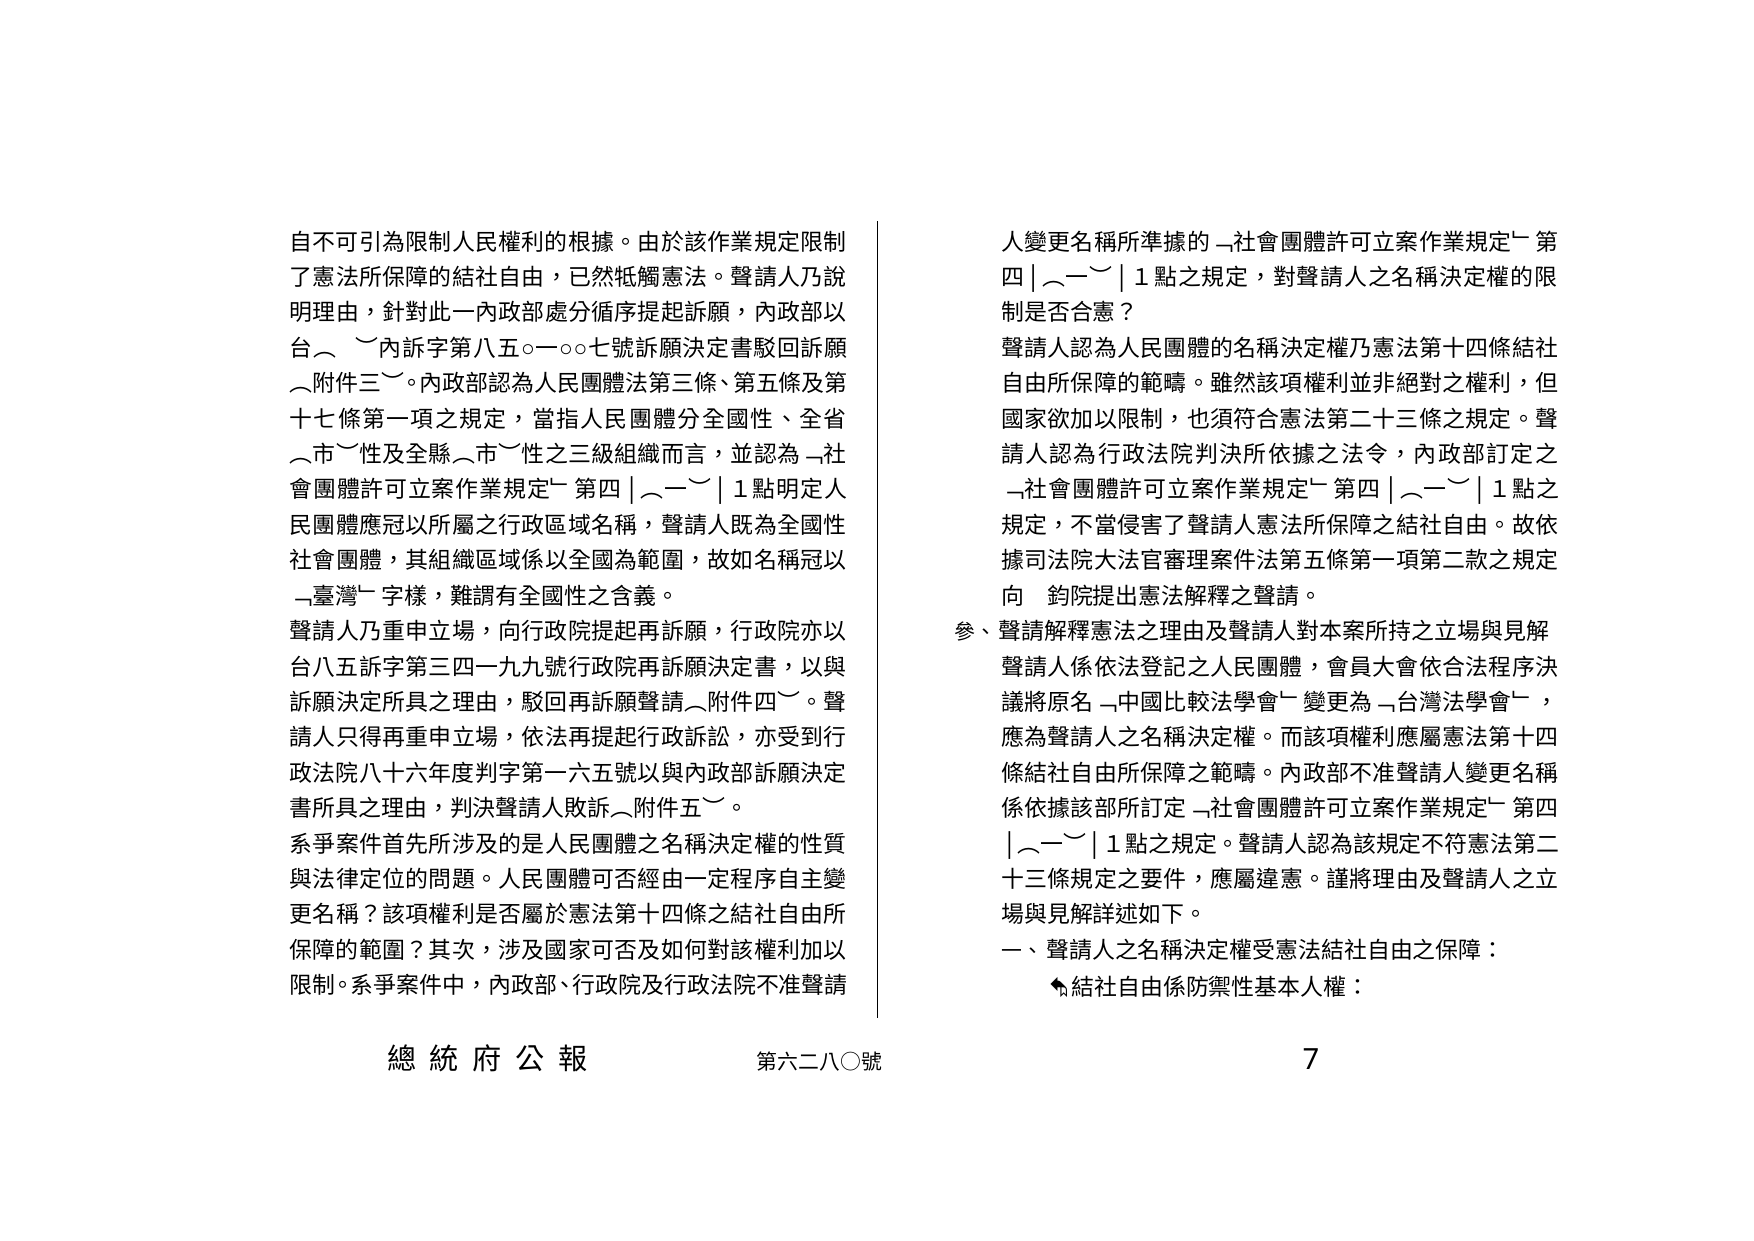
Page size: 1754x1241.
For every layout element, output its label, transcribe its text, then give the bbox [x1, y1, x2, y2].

list 聲請解釋憲法之理由及聲請人對本案所持之立場與見解 [954, 611, 1559, 647]
text 結社自由係防禦性基本人權： [1048, 965, 1559, 1003]
text 聲請人認為人民團體的名稱決定權乃憲法第十四條結社自由所保障的範疇。雖然該項權利並非絕對之權利，但國家欲加以限制，也須符合憲法第二十三條之規定。聲請人認為行政法院判決所依據之法令，內政部訂定之﹁社會團體許可立案作業規定﹂第四│︵一︶│１點之規定，不當侵害了聲請人憲法所保障之結社自由。故依據司法院大法官審理案件法第五條第一項第二款之規定，向 鈞院提出憲法解釋之聲請。 [1001, 328, 1559, 611]
text 系爭案件首先所涉及的是人民團體之名稱決定權的性質與法律定位的問題。人民團體可否經由一定程序自主變更名稱？該項權利是否屬於憲法第十四條之結社自由所保障的範圍？其次，涉及國家可否及如何對該權利加以限制。系爭案件中，內政部、行政院及行政法院不准聲請 [289, 824, 847, 1001]
text 聲請人係依法登記之人民團體，會員大會依合法程序決議將原名﹁中國比較法學會﹂變更為﹁台灣法學會﹂，應為聲請人之名稱決定權。而該項權利應屬憲法第十四條結社自由所保障之範疇。內政部不准聲請人變更名稱，係依據該部所訂定﹁社會團體許可立案作業規定﹂第四│︵一︶│１點之規定。聲請人認為該規定不符憲法第二十三條規定之要件，應屬違憲。謹將理由及聲請人之立場與見解詳述如下。 [1001, 647, 1559, 930]
text 人變更名稱所準據的﹁社會團體許可立案作業規定﹂第四│︵一︶│１點之規定，對聲請人之名稱決定權的限制是否合憲？ [1001, 222, 1559, 328]
text 聲請人認為人民團體之名稱決定權乃憲法結社自由所保障，除依憲法第二十三條之規定，為防止妨礙他人自由、避免緊急危難、維持社會秩序或增進公共利益所必要者，始得以法律限制之。由於聲請人遍查人民團體法及相關法律，並無此種限制。內政部所引據以否決聲請人更名之法律規定，人民團體法第三條、第五條及第十七條第一項均非對會名所為的限制。至於內政部所訂定之﹁社會團體許可立案作業規定﹂，其性質並非法律，而屬行政命令。由於該命令亦非有法律明文授權的法規命令，自不可引為限制人民權利的根據。由於該作業規定限制了憲法所保障的結社自由，已然牴觸憲法。聲請人乃說明理由，針對此一內政部處分循序提起訴願，內政部以台︵︶內訴字第八五○一○○七號訴願決定書駁回訴願︵附件三︶。內政部認為人民團體法第三條、第五條及第十七條第一項之規定，當指人民團體分全國性、全省︵市︶性及全縣︵市︶性之三級組織而言，並認為﹁社會團體許可立案作業規定﹂第四│︵一︶│１點明定人民團體應冠以所屬之行政區域名稱，聲請人既為全國性社會團體，其組織區域係以全國為範圍，故如名稱冠以﹁臺灣﹂字樣，難謂有全國性之含義。 [289, 222, 847, 611]
list 聲請人之名稱決定權受憲法結社自由之保障： [1001, 930, 1559, 965]
text 聲請人乃重申立場，向行政院提起再訴願，行政院亦以台八五訴字第三四一九九號行政院再訴願決定書，以與訴願決定所具之理由，駁回再訴願聲請︵附件四︶。聲請人只得再重申立場，依法再提起行政訴訟，亦受到行政法院八十六年度判字第一六五號以與內政部訴願決定書所具之理由，判決聲請人敗訴︵附件五︶。 [289, 611, 847, 824]
